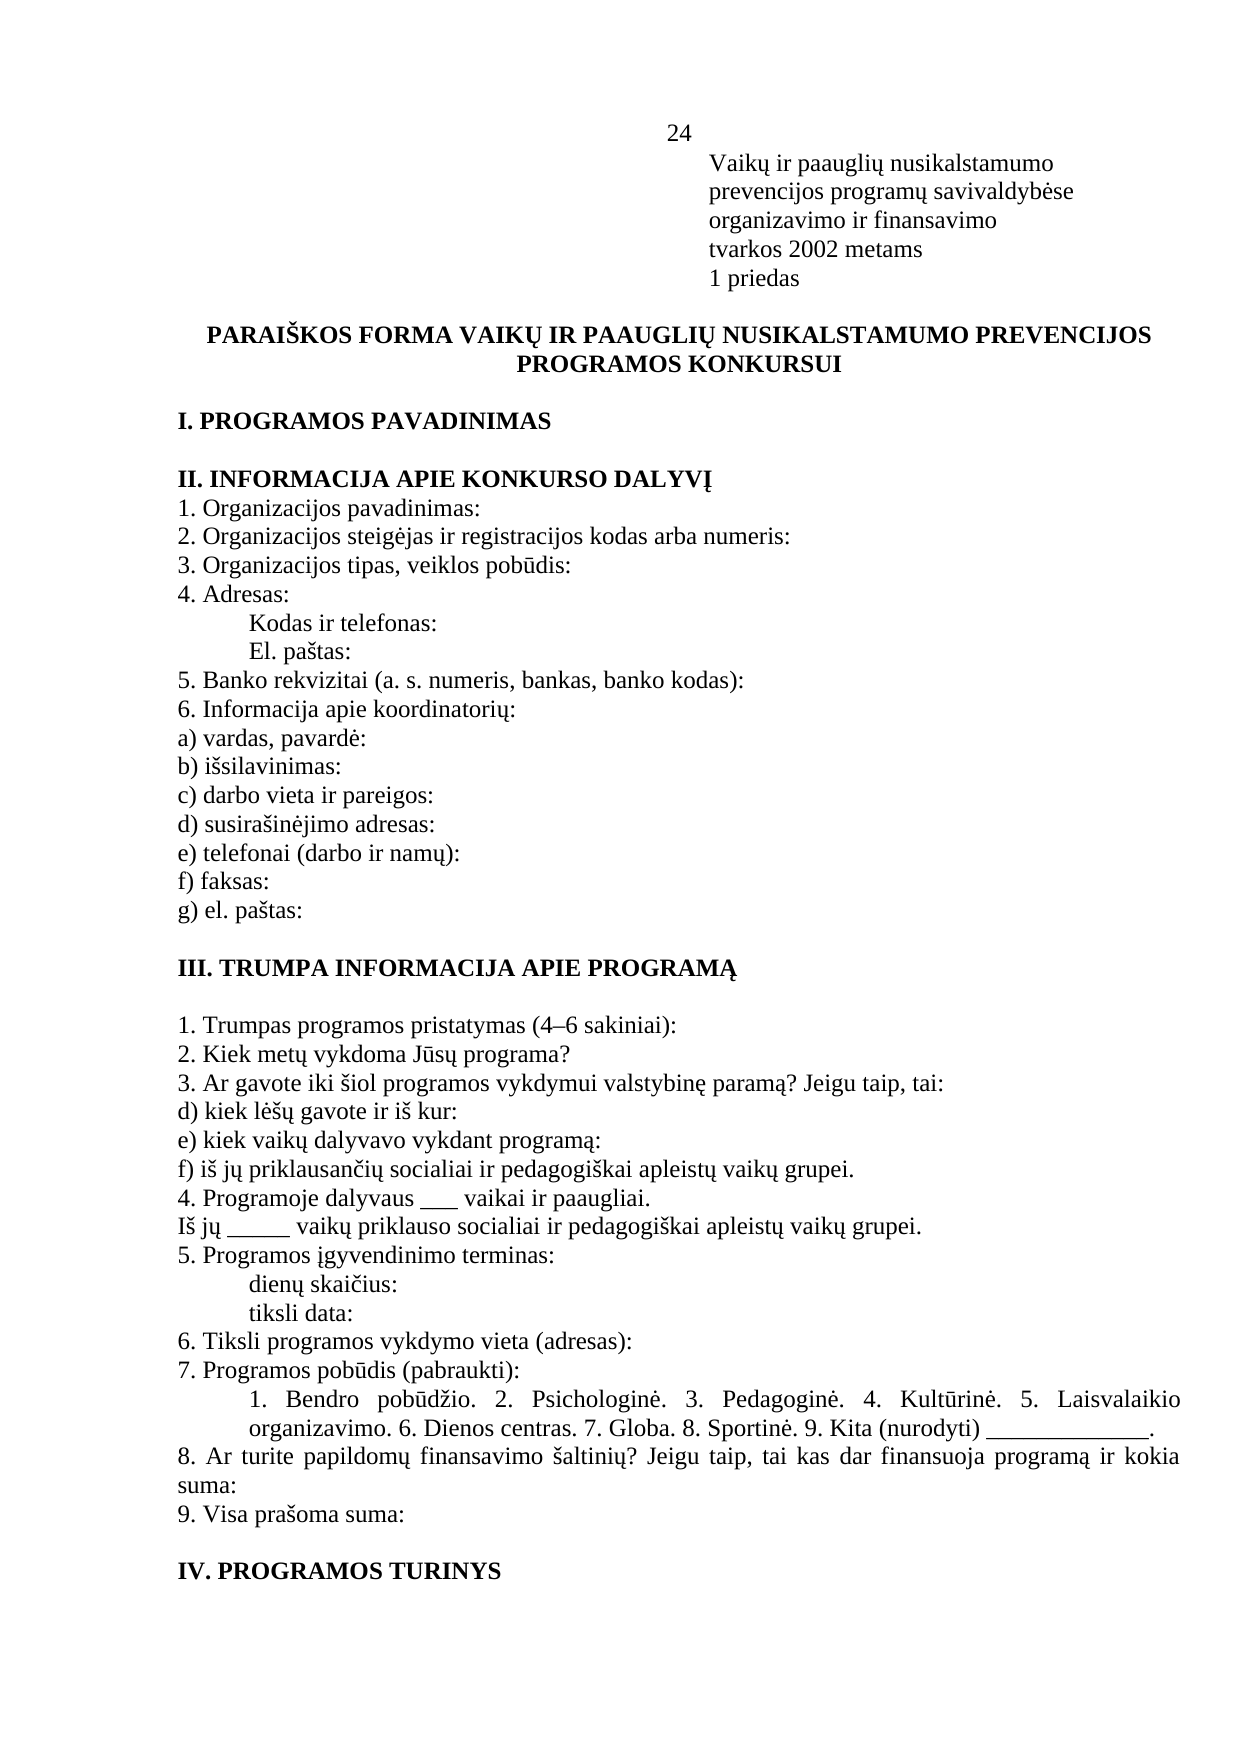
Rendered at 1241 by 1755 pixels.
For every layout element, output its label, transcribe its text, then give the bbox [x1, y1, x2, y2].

text 6. Informacija apie koordinatorių: [177, 694, 1181, 723]
text El. paštas: [177, 636, 1181, 665]
text tiksli data: [177, 1298, 1181, 1326]
text Kodas ir telefonas: [177, 608, 1181, 636]
text 4. Programoje dalyvaus ___ vaikai ir paaugliai. [177, 1183, 1181, 1211]
text II. INFORMACIJA APIE KONKURSO DALYVĮ [177, 464, 1181, 493]
text d) kiek lėšų gavote ir iš kur: [177, 1096, 1181, 1125]
text d) susirašinėjimo adresas: [177, 809, 1181, 838]
text f) faksas: [177, 866, 1181, 895]
text 5. Banko rekvizitai (a. s. numeris, bankas, banko kodas): [177, 665, 1181, 694]
text 9. Visa prašoma suma: [177, 1499, 1181, 1528]
text 5. Programos įgyvendinimo terminas: [177, 1240, 1181, 1269]
text e) kiek vaikų dalyvavo vykdant programą: [177, 1125, 1181, 1154]
text c) darbo vieta ir pareigos: [177, 780, 1181, 809]
text 2. Kiek metų vykdoma Jūsų programa? [177, 1039, 1181, 1068]
text 2. Organizacijos steigėjas ir registracijos kodas arba numeris: [177, 521, 1181, 550]
text e) telefonai (darbo ir namų): [177, 838, 1181, 866]
text f) iš jų priklausančių socialiai ir pedagogiškai apleistų vaikų grupei. [177, 1154, 1181, 1183]
text PARAIŠKOS FORMA VAIKŲ IR PAAUGLIŲ NUSIKALSTAMUMO PREVENCIJOS PROGRAMOS KONKURSUI [177, 320, 1181, 378]
text prevencijos programų savivaldybėse [177, 176, 1181, 205]
text a) vardas, pavardė: [177, 723, 1181, 751]
text Vaikų ir paauglių nusikalstamumo [177, 148, 1181, 176]
text IV. PROGRAMOS TURINYS [177, 1556, 1181, 1585]
text 1. Organizacijos pavadinimas: [177, 493, 1181, 521]
text tvarkos 2002 metams [177, 234, 1181, 263]
text I. PROGRAMOS PAVADINIMAS [177, 406, 1181, 435]
text Iš jų _____ vaikų priklauso socialiai ir pedagogiškai apleistų vaikų grupei. [177, 1211, 1181, 1240]
text 4. Adresas: [177, 579, 1181, 608]
text organizavimo ir finansavimo [177, 205, 1181, 234]
text 3. Organizacijos tipas, veiklos pobūdis: [177, 550, 1181, 579]
text 3. Ar gavote iki šiol programos vykdymui valstybinę paramą? Jeigu taip, tai: [177, 1068, 1181, 1096]
text dienų skaičius: [177, 1269, 1181, 1298]
text 1. Trumpas programos pristatymas (4–6 sakiniai): [177, 1010, 1181, 1039]
text III. TRUMPA INFORMACIJA APIE PROGRAMĄ [177, 953, 1181, 981]
text 1 priedas [177, 263, 1181, 291]
text g) el. paštas: [177, 895, 1181, 924]
text 7. Programos pobūdis (pabraukti): [177, 1355, 1181, 1384]
text 8. Ar turite papildomų finansavimo šaltinių? Jeigu taip, tai kas dar finansuoja programą ir kokia suma: [177, 1441, 1181, 1499]
text 1. Bendro pobūdžio. 2. Psichologinė. 3. Pedagoginė. 4. Kultūrinė. 5. Laisvalaikio organizavimo. 6. Dienos centras. 7. Globa. 8. Sportinė. 9. Kita (nurodyti) _____________. [248, 1384, 1181, 1441]
text b) išsilavinimas: [177, 751, 1181, 780]
text 6. Tiksli programos vykdymo vieta (adresas): [177, 1326, 1181, 1355]
